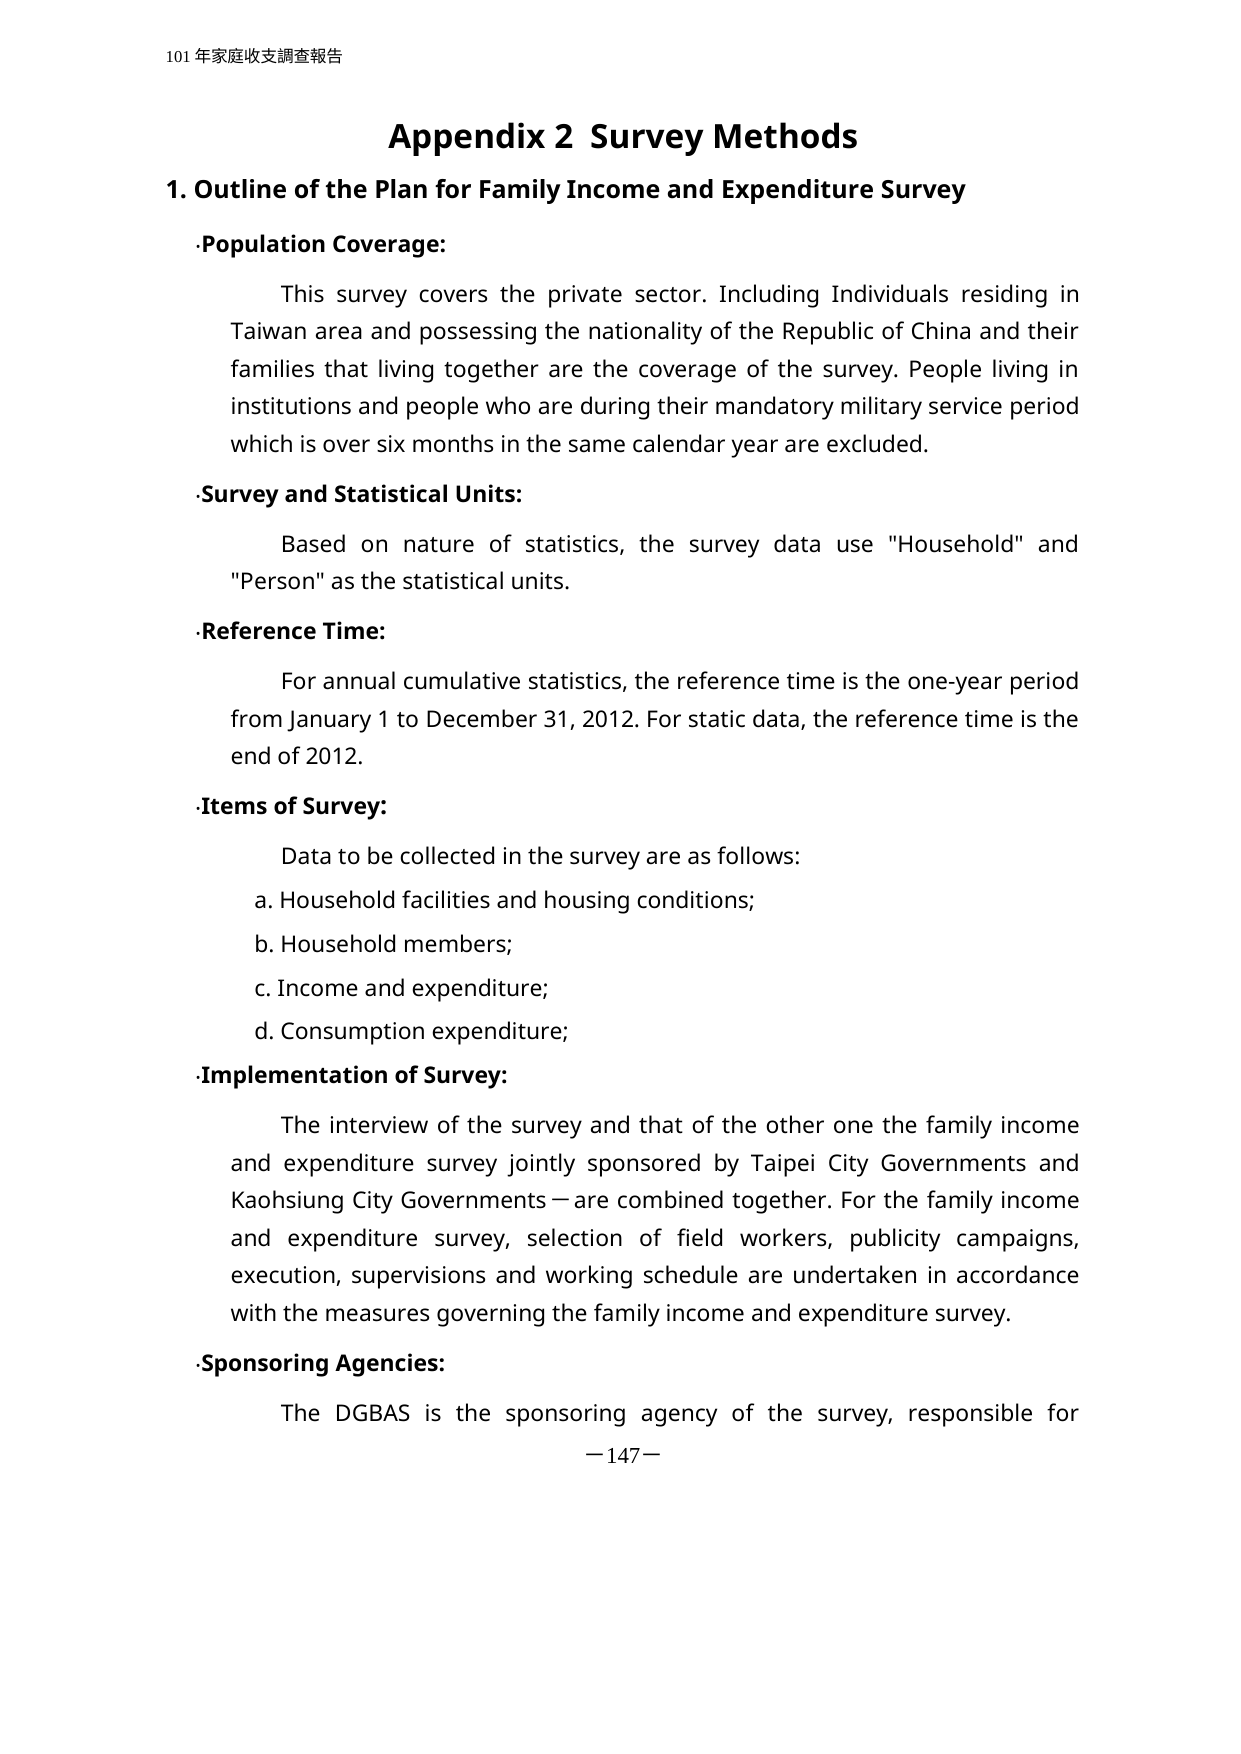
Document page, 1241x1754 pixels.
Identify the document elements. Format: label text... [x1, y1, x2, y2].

text ‧Sponsoring Agencies: [195, 1341, 1081, 1378]
text b. Household members; [254, 922, 1081, 960]
text The DGBAS is the sponsoring agency of the survey, responsible for [230, 1391, 1081, 1428]
text ‧Implementation of Survey: [195, 1053, 1081, 1091]
text The interview of the survey and that of the other one the family income and ex­penditure survey jointly sponsored by Taipei City Governments and Kaohsiung City Governments－are combined together. For the family income and expenditure survey, selection of field workers, publicity campaigns, execution, supervi­sions and working schedule are undertaken in accordance with the measures governing the family income and expenditure survey. [230, 1103, 1081, 1328]
text ‧Population Coverage: [195, 222, 1081, 260]
text ‧Reference Time: [195, 610, 1081, 647]
text ‧Survey and Statistical Units: [195, 472, 1081, 510]
text This survey covers the private sector. Including Individuals residing in Taiwan area and possessing the nationality of the Republic of China and their families that living together are the coverage of the survey. People living in institutions and people who are during their mandatory military service period which is over six months in the same calendar year are excluded. [230, 272, 1081, 460]
text Data to be collected in the survey are as follows: [230, 835, 1081, 872]
text 1. Outline of the Plan for Family Income and Expenditure Survey [165, 168, 1081, 206]
text Based on nature of statistics, the survey data use "Household" and "Person" as the statistical units. [230, 522, 1081, 597]
text d. Consumption expenditure; [254, 1010, 1081, 1047]
text For annual cumulative statistics, the reference time is the one-year period from January 1 to December 31, 2012. For static data, the reference time is the end of 2012. [230, 660, 1081, 772]
text ‧Items of Survey: [195, 785, 1081, 822]
text Appendix 2 Survey Methods [165, 118, 1081, 156]
text c. Income and expenditure; [254, 966, 1081, 1003]
text a. Household facilities and housing conditions; [254, 878, 1081, 916]
